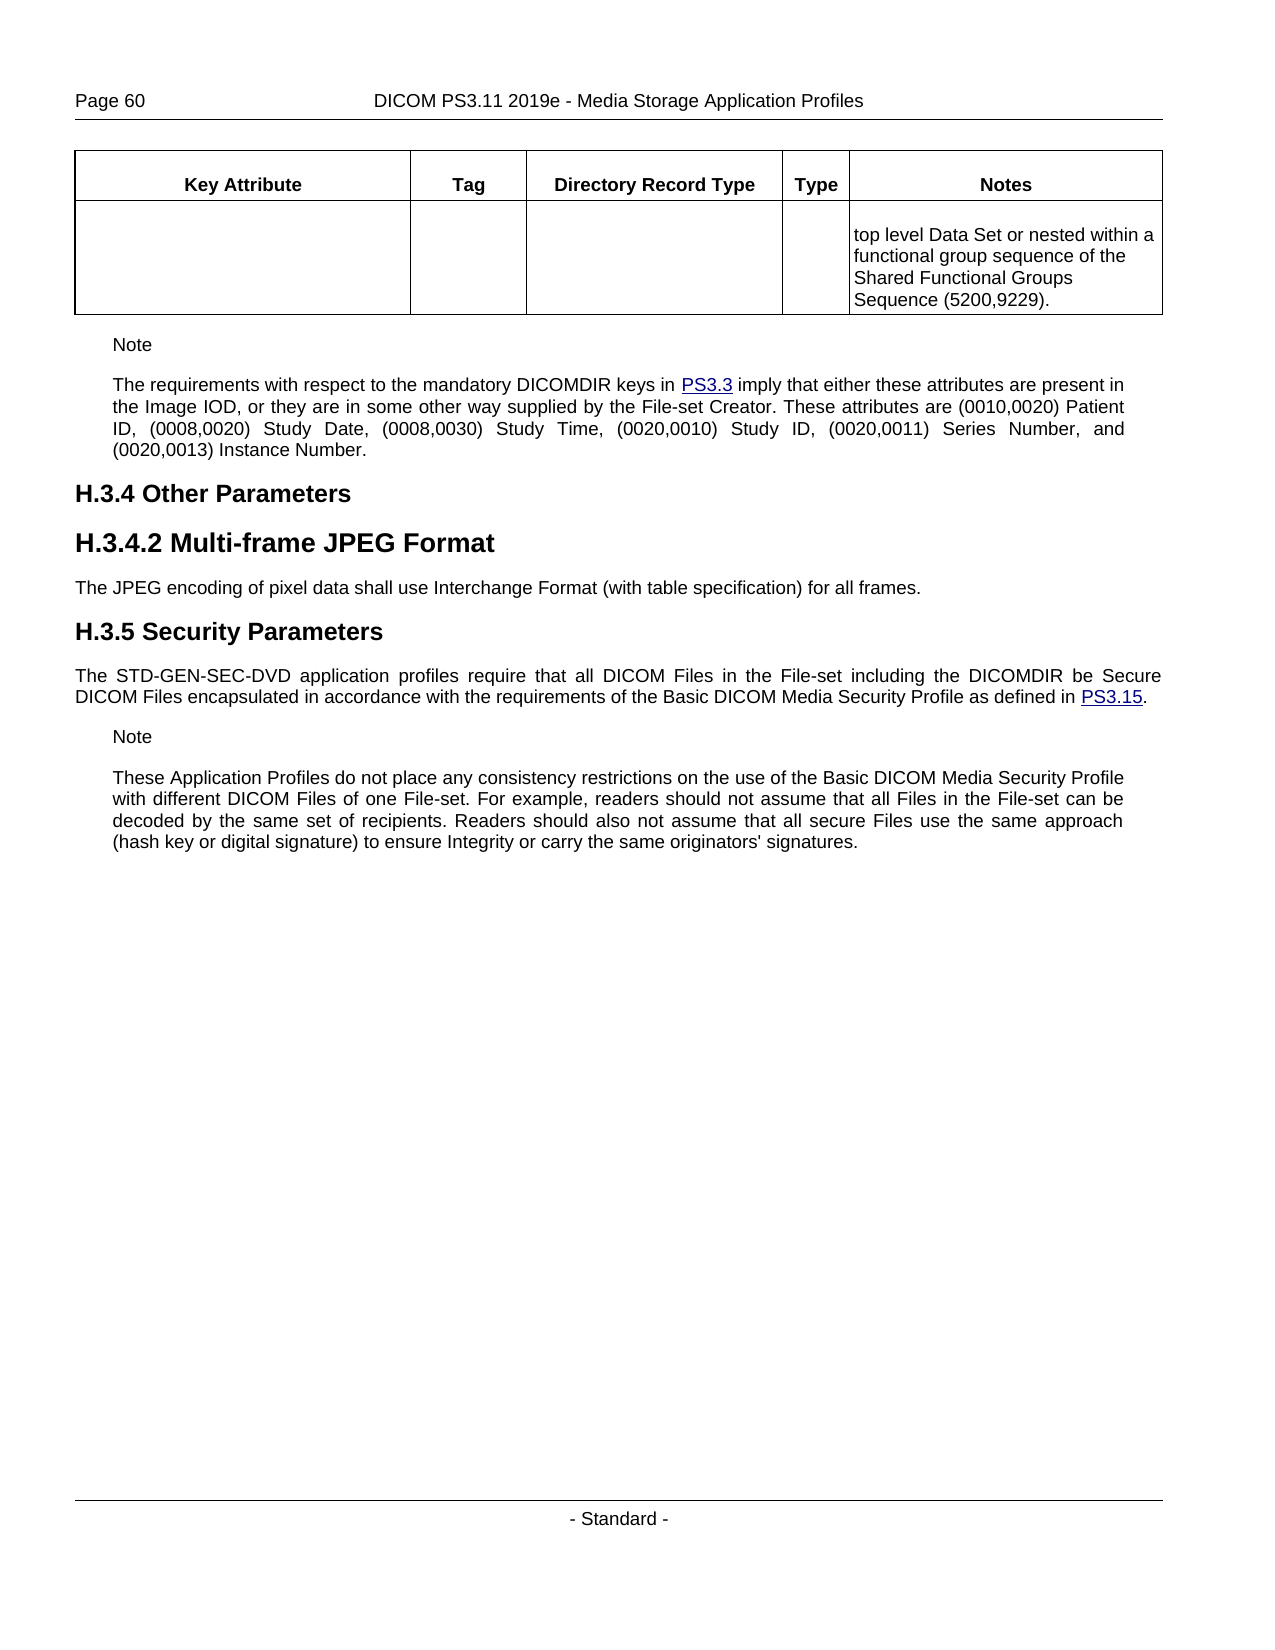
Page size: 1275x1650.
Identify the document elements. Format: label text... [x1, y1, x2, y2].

text H.3.4.2 Multi-frame JPEG Format [75, 527, 1162, 558]
table_cell [783, 201, 849, 314]
text Note [112, 726, 1125, 748]
text The requirements with respect to the mandatory DICOMDIR keys in PS3.3 imply that either these attributes are present in the Image IOD, or they are in some other way supplied by the File-set Creator. These attributes are (0010,0020) Patient ID, (0008,0020) Study Date, (0008,0030) Study Time, (0020,0010) Study ID, (0020,0011) Series Number, and (0020,0013) Instance Number. [112, 374, 1125, 460]
table_cell [76, 201, 410, 314]
text The STD-GEN-SEC-DVD application profiles require that all DICOM Files in the File-set including the DICOMDIR be Secure DICOM Files encapsulated in accordance with the requirements of the Basic DICOM Media Security Profile as defined in PS3.15. [75, 664, 1162, 708]
table_header Directory Record Type [527, 151, 782, 200]
table_header Notes [850, 151, 1162, 200]
text H.3.5 Security Parameters [75, 617, 1162, 646]
text Note [112, 334, 1125, 355]
text The JPEG encoding of pixel data shall use Interchange Format (with table specification) for all frames. [75, 577, 1162, 598]
text These Application Profiles do not place any consistency restrictions on the use of the Basic DICOM Media Security Profile with different DICOM Files of one File-set. For example, readers should not assume that all Files in the File-set can be decoded by the same set of recipients. Readers should also not assume that all secure Files use the same approach (hash key or digital signature) to ensure Integrity or carry the same originators' signatures. [112, 767, 1125, 853]
table_header Tag [411, 151, 526, 200]
text H.3.4 Other Parameters [75, 479, 1162, 508]
table_header Key Attribute [76, 151, 410, 200]
table_cell top level Data Set or nested within a functional group sequence of the Shared Functional Groups Sequence (5200,9229). [850, 201, 1162, 314]
table_cell [411, 201, 526, 314]
table_header Type [783, 151, 849, 200]
table_cell [527, 201, 782, 314]
